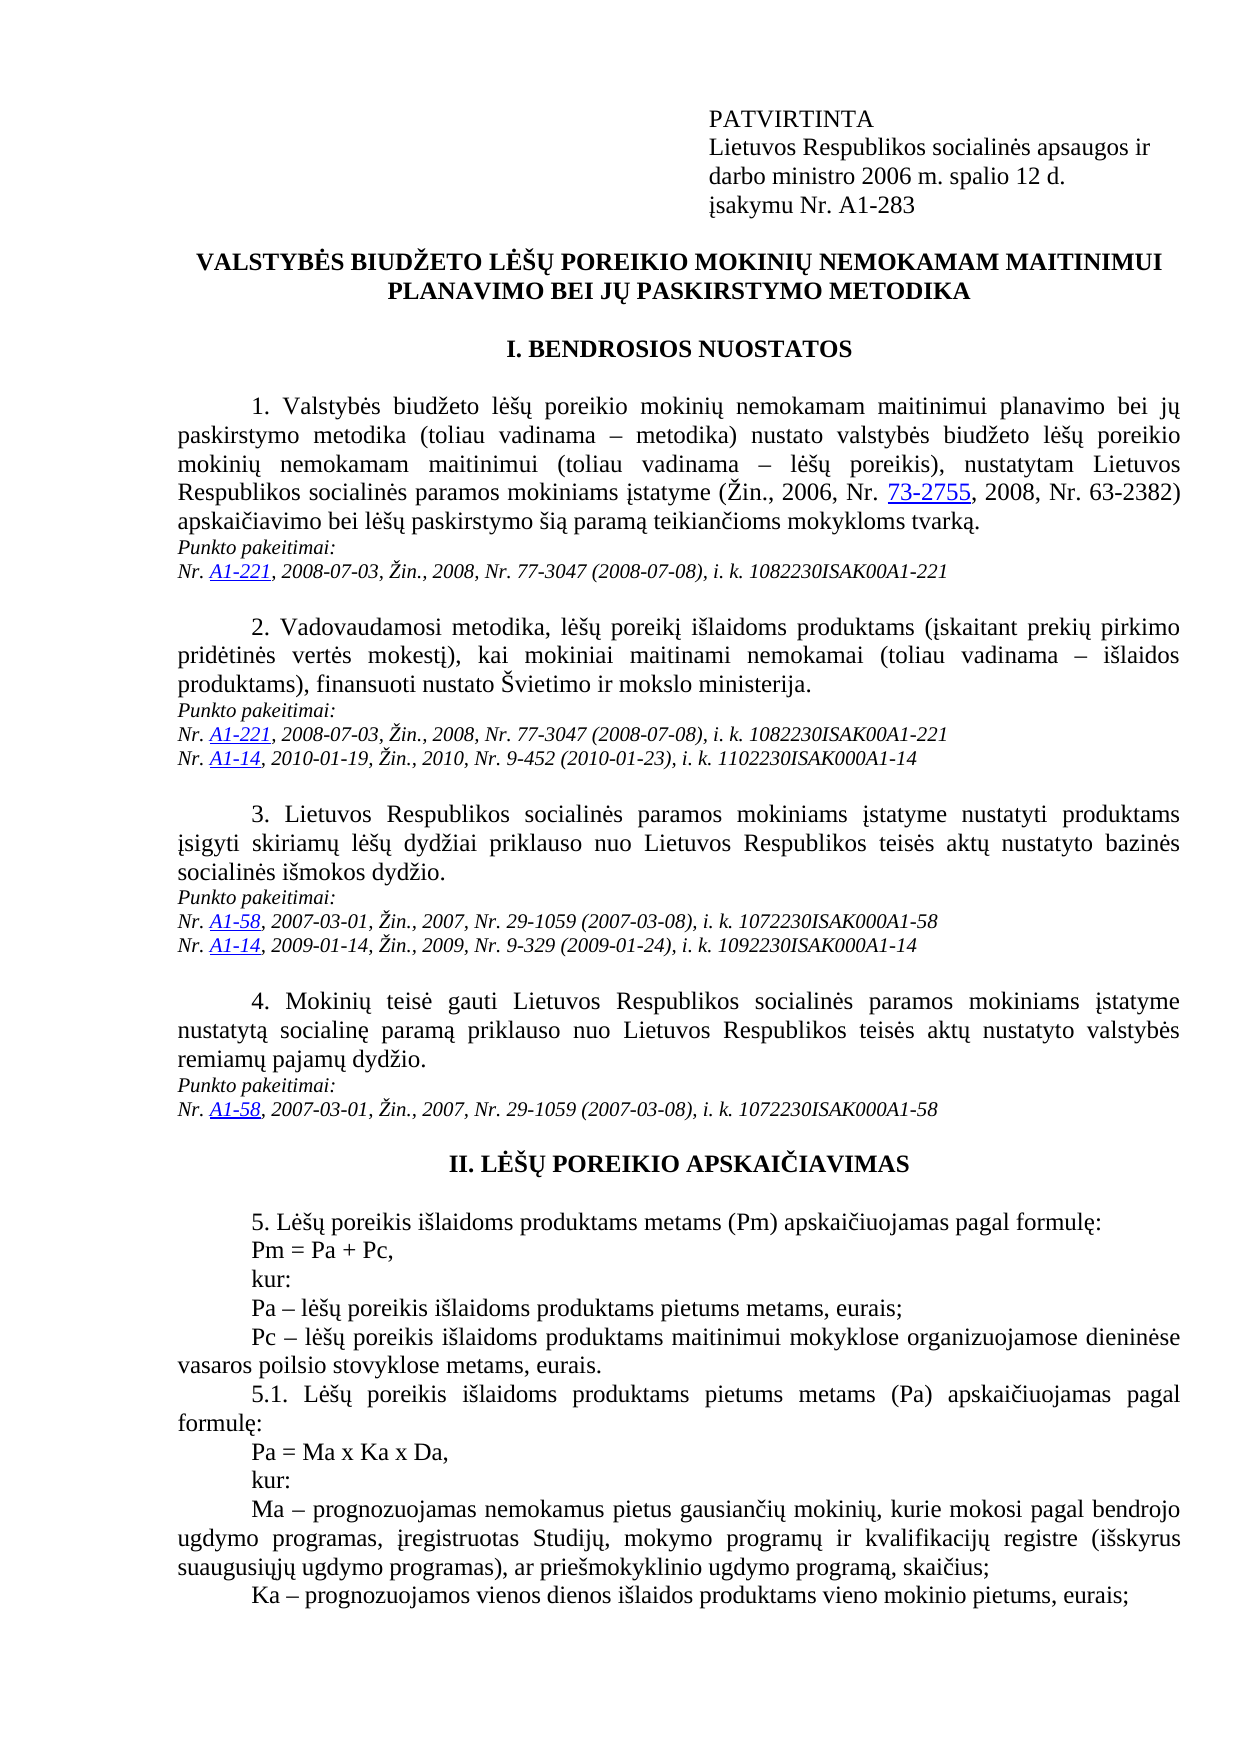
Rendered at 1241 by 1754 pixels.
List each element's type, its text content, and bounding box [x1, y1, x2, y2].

text Nr. A1-58, 2007-03-01, Žin., 2007, Nr. 29-1059 (2007-03-08), i. k. 1072230ISAK000A1-58 [177, 1097, 1181, 1121]
text Ka – prognozuojamos vienos dienos išlaidos produktams vieno mokinio pietums, eurais; [177, 1581, 1181, 1609]
text Ma – prognozuojamas nemokamus pietus gausiančių mokinių, kurie mokosi pagal bendrojo ugdymo programas, įregistruotas Studijų, mokymo programų ir kvalifikacijų registre (išskyrus suaugusiųjų ugdymo programas), ar priešmokyklinio ugdymo programą, skaičius; [177, 1494, 1181, 1581]
text II. LĖŠŲ POREIKIO APSKAIČIAVIMAS [177, 1149, 1181, 1178]
text Nr. A1-221, 2008-07-03, Žin., 2008, Nr. 77-3047 (2008-07-08), i. k. 1082230ISAK00A1-221 [177, 722, 1181, 746]
text 3. Lietuvos Respublikos socialinės paramos mokiniams įstatyme nustatyti produktams įsigyti skiriamų lėšų dydžiai priklauso nuo Lietuvos Respublikos teisės aktų nustatyto bazinės socialinės išmokos dydžio. [177, 799, 1181, 885]
text 5. Lėšų poreikis išlaidoms produktams metams (Pm) apskaičiuojamas pagal formulę: [177, 1207, 1181, 1236]
text Nr. A1-14, 2010-01-19, Žin., 2010, Nr. 9-452 (2010-01-23), i. k. 1102230ISAK000A1-14 [177, 746, 1181, 770]
text 5.1. Lėšų poreikis išlaidoms produktams pietums metams (Pa) apskaičiuojamas pagal formulę: [177, 1379, 1181, 1437]
text 4. Mokinių teisė gauti Lietuvos Respublikos socialinės paramos mokiniams įstatyme nustatytą socialinę paramą priklauso nuo Lietuvos Respublikos teisės aktų nustatyto valstybės remiamų pajamų dydžio. [177, 986, 1181, 1072]
text Pm = Pa + Pc, [177, 1236, 1181, 1264]
text kur: [177, 1466, 1181, 1494]
text Nr. A1-221, 2008-07-03, Žin., 2008, Nr. 77-3047 (2008-07-08), i. k. 1082230ISAK00A1-221 [177, 559, 1181, 583]
text Pa = Ma x Ka x Da, [177, 1437, 1181, 1466]
text PATVIRTINTA [177, 104, 1181, 132]
text Punkto pakeitimai: [177, 1072, 1181, 1097]
text 1. Valstybės biudžeto lėšų poreikio mokinių nemokamam maitinimui planavimo bei jų paskirstymo metodika (toliau vadinama – metodika) nustato valstybės biudžeto lėšų poreikio mokinių nemokamam maitinimui (toliau vadinama – lėšų poreikis), nustatytam Lietuvos Respublikos socialinės paramos mokiniams įstatyme (Žin., 2006, Nr. 73-2755, 2008, Nr. 63-2382) apskaičiavimo bei lėšų paskirstymo šią paramą teikiančioms mokykloms tvarką. [177, 391, 1181, 535]
text Punkto pakeitimai: [177, 885, 1181, 909]
text Punkto pakeitimai: [177, 535, 1181, 559]
text 2. Vadovaudamosi metodika, lėšų poreikį išlaidoms produktams (įskaitant prekių pirkimo pridėtinės vertės mokestį), kai mokiniai maitinami nemokamai (toliau vadinama – išlaidos produktams), finansuoti nustato Švietimo ir mokslo ministerija. [177, 612, 1181, 698]
text I. BENDROSIOS NUOSTATOS [177, 334, 1181, 362]
text Pa – lėšų poreikis išlaidoms produktams pietums metams, eurais; [177, 1293, 1181, 1322]
text Punkto pakeitimai: [177, 698, 1181, 722]
text įsakymu Nr. A1-283 [177, 190, 1181, 219]
text VALSTYBĖS BIUDŽETO LĖŠŲ POREIKIO MOKINIŲ NEMOKAMAM MAITINIMUI PLANAVIMO BEI JŲ PASKIRSTYMO METODIKA [177, 247, 1181, 305]
text Pc – lėšų poreikis išlaidoms produktams maitinimui mokyklose organizuojamose dieninėse vasaros poilsio stovyklose metams, eurais. [177, 1322, 1181, 1379]
text darbo ministro 2006 m. spalio 12 d. [177, 161, 1181, 190]
text kur: [177, 1264, 1181, 1293]
text Nr. A1-58, 2007-03-01, Žin., 2007, Nr. 29-1059 (2007-03-08), i. k. 1072230ISAK000A1-58 [177, 909, 1181, 933]
text Nr. A1-14, 2009-01-14, Žin., 2009, Nr. 9-329 (2009-01-24), i. k. 1092230ISAK000A1-14 [177, 933, 1181, 957]
text Lietuvos Respublikos socialinės apsaugos ir [177, 132, 1181, 161]
